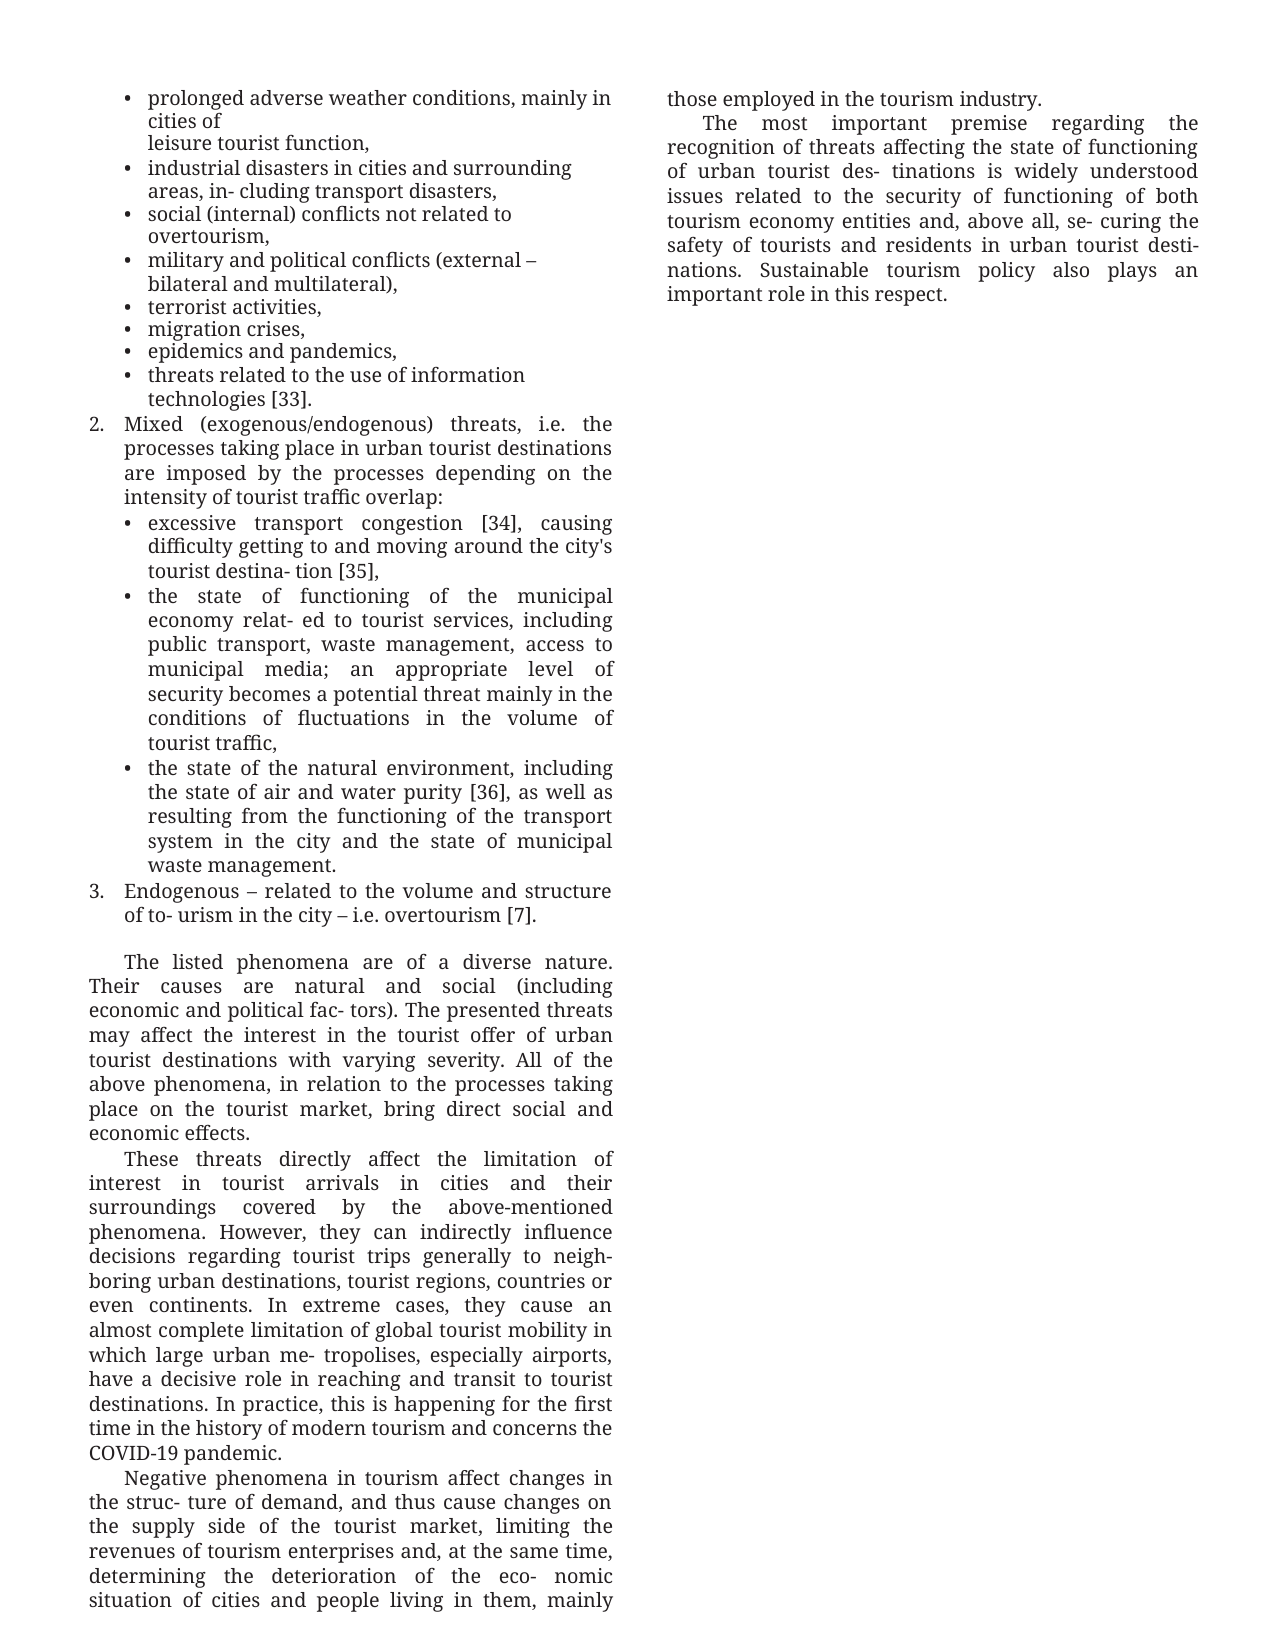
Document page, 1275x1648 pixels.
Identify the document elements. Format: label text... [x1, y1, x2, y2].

list Mixed (exogenous/endogenous) threats, i.e. the processes taking place in urban tourist destinations are imposed by the processes depending on the intensity of tourist traffic overlap: [88, 412, 613, 510]
list Endogenous – related to the volume and structure of to- urism in the city – i.e. overtourism [7]. [88, 879, 612, 928]
text The listed phenomena are of a diverse nature. Their causes are natural and social (including economic and political fac- tors). The presented threats may affect the interest in the tourist offer of urban tourist destinations with varying severity. All of the above phenomena, in relation to the processes taking place on the tourist market, bring direct social and economic effects. [88, 950, 613, 1147]
list terrorist activities, [124, 297, 624, 318]
list excessive transport congestion [34], causing difficulty getting to and moving around the city's tourist destina- tion [35], [124, 510, 613, 584]
text These threats directly affect the limitation of interest in tourist arrivals in cities and their surroundings covered by the above-mentioned phenomena. However, they can indirectly influence decisions regarding tourist trips generally to neigh- boring urban destinations, tourist regions, countries or even continents. In extreme cases, they cause an almost complete limitation of global tourist mobility in which large urban me- tropolises, especially airports, have a decisive role in reaching and transit to tourist destinations. In practice, this is happening for the first time in the history of modern tourism and concerns the COVID-19 pandemic. [88, 1147, 613, 1466]
list the state of functioning of the municipal economy relat- ed to tourist services, including public transport, waste management, access to municipal media; an appropriate level of security becomes a potential threat mainly in the conditions of fluctuations in the volume of tourist traffic, [124, 584, 613, 756]
text leisure tourist function, [148, 133, 624, 155]
list the state of the natural environment, including the state of air and water purity [36], as well as resulting from the functioning of the transport system in the city and the state of municipal waste management. [124, 756, 613, 879]
list threats related to the use of information technologies [33]. [124, 363, 613, 412]
text those employed in the tourism industry. [667, 87, 1199, 111]
text Negative phenomena in tourism affect changes in the struc- ture of demand, and thus cause changes on the supply side of the tourist market, limiting the revenues of tourism enterprises and, at the same time, determining the deterioration of the eco- nomic situation of cities and people living in them, mainly [88, 1466, 613, 1613]
list prolonged adverse weather conditions, mainly in cities of [124, 87, 624, 133]
list migration crises, [124, 318, 624, 341]
list industrial disasters in cities and surrounding areas, in- cluding transport disasters, [124, 155, 612, 204]
list social (internal) conflicts not related to overtourism, [124, 204, 624, 247]
list epidemics and pandemics, [124, 341, 624, 363]
list military and political conflicts (external – bilateral and multilateral), [124, 248, 613, 297]
text The most important premise regarding the recognition of threats affecting the state of functioning of urban tourist des- tinations is widely understood issues related to the security of functioning of both tourism economy entities and, above all, se- curing the safety of tourists and residents in urban tourist desti- nations. Sustainable tourism policy also plays an important role in this respect. [667, 111, 1199, 308]
